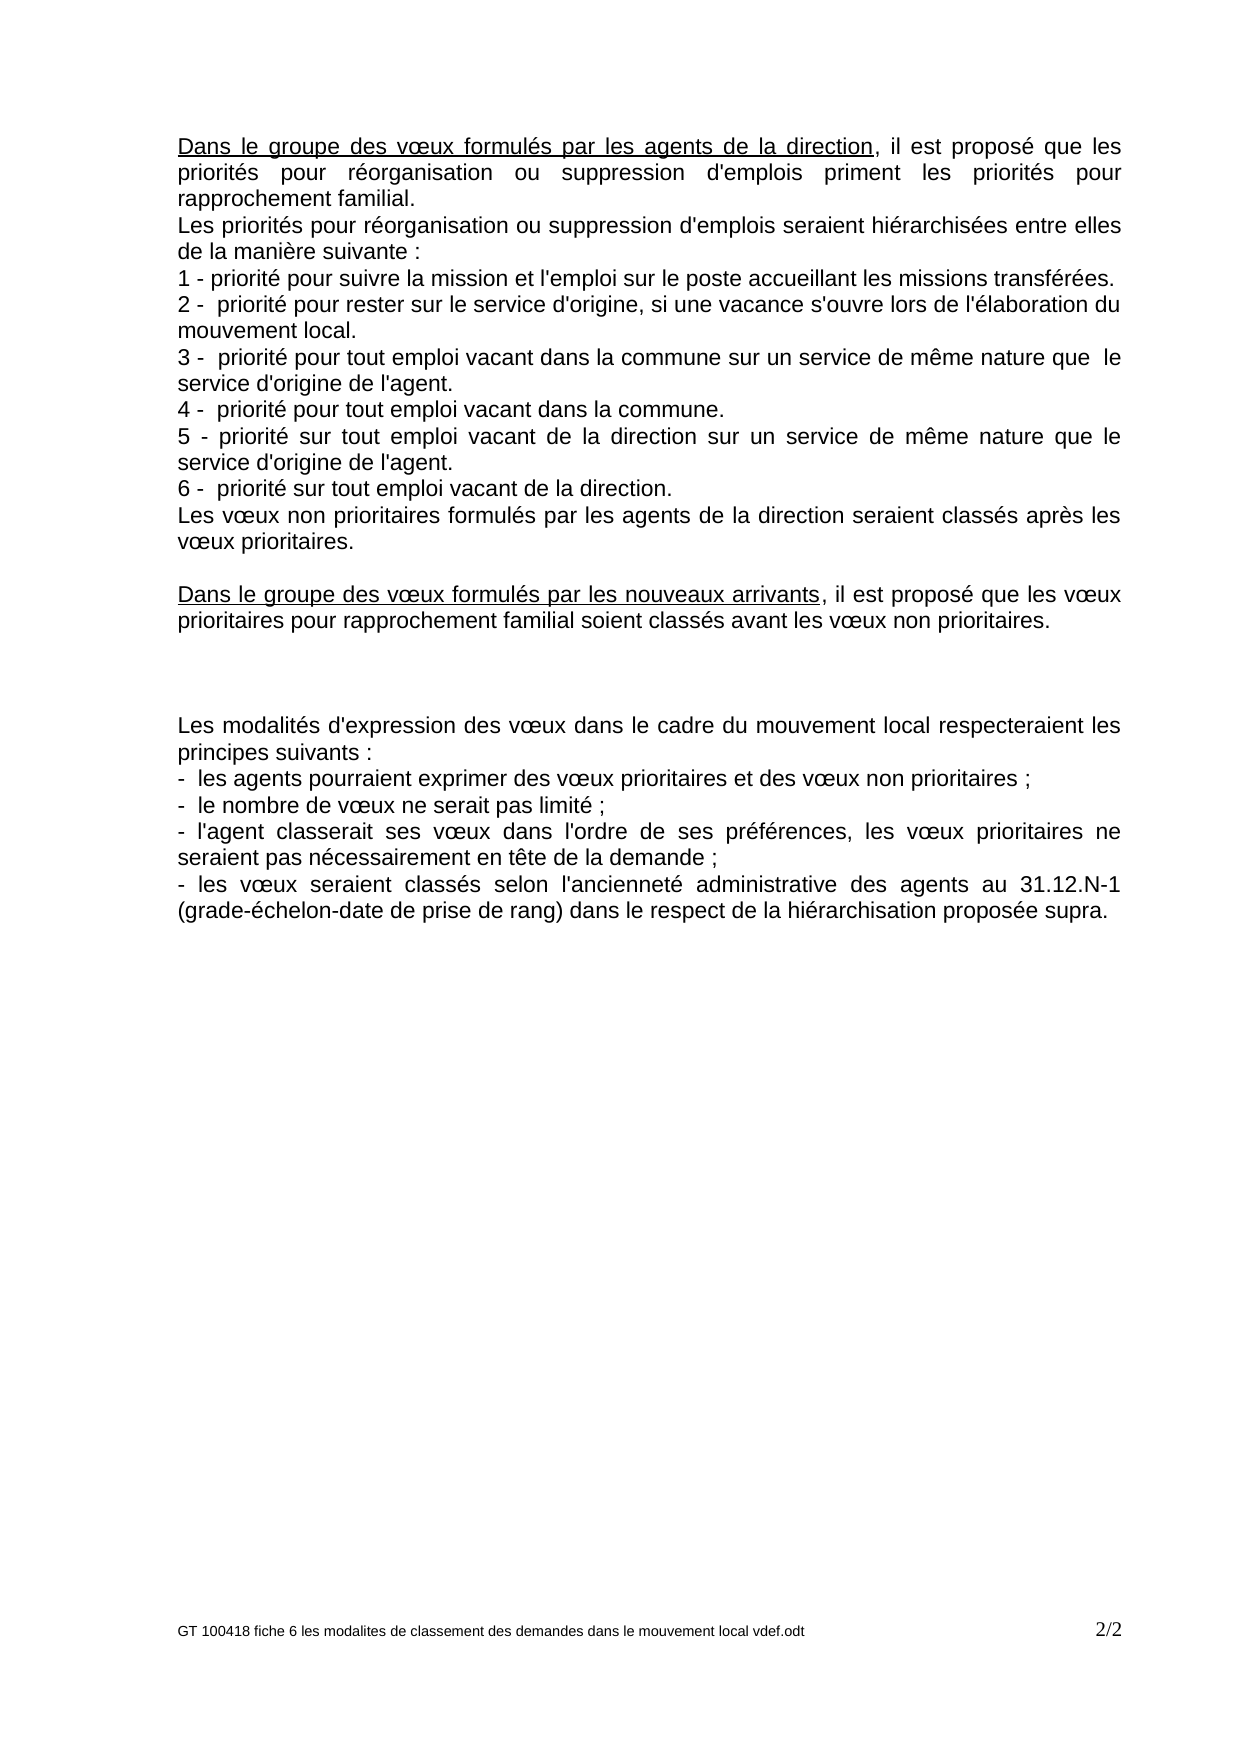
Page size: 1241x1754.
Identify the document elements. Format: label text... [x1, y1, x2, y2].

list Dans le groupe des vœux formulés par les agents de la direction, il est proposé que les priorités pour réorganisation ou suppression d'emplois priment les priorités pour rapprochement familial. [177, 133, 1122, 212]
list 3 - priorité pour tout emploi vacant dans la commune sur un service de même nature que le service d'origine de l'agent. [177, 343, 1122, 396]
text - les vœux seraient classés selon l'ancienneté administrative des agents au 31.12.N-1 (grade-échelon-date de prise de rang) dans le respect de la hiérarchisation proposée supra. [177, 871, 1122, 923]
text Les vœux non prioritaires formulés par les agents de la direction seraient classés après les vœux prioritaires. [177, 502, 1122, 554]
text 5 - priorité sur tout emploi vacant de la direction sur un service de même nature que le service d'origine de l'agent. [177, 423, 1122, 475]
text 6 - priorité sur tout emploi vacant de la direction. [177, 475, 1122, 502]
list 4 - priorité pour tout emploi vacant dans la commune. [177, 396, 1122, 423]
text Dans le groupe des vœux formulés par les nouveaux arrivants, il est proposé que les vœux prioritaires pour rapprochement familial soient classés avant les vœux non prioritaires. [177, 581, 1122, 633]
text Les modalités d'expression des vœux dans le cadre du mouvement local respecteraient les principes suivants : [177, 712, 1122, 765]
text - le nombre de vœux ne serait pas limité ; [177, 792, 1122, 818]
text - les agents pourraient exprimer des vœux prioritaires et des vœux non prioritaires ; [177, 765, 1122, 792]
list 1 - priorité pour suivre la mission et l'emploi sur le poste accueillant les missions transférées. [177, 264, 1122, 291]
list 2 - priorité pour rester sur le service d'origine, si une vacance s'ouvre lors de l'élaboration du mouvement local. [177, 291, 1122, 343]
list Les priorités pour réorganisation ou suppression d'emplois seraient hiérarchisées entre elles de la manière suivante : [177, 212, 1122, 264]
text - l'agent classerait ses vœux dans l'ordre de ses préférences, les vœux prioritaires ne seraient pas nécessairement en tête de la demande ; [177, 818, 1122, 871]
